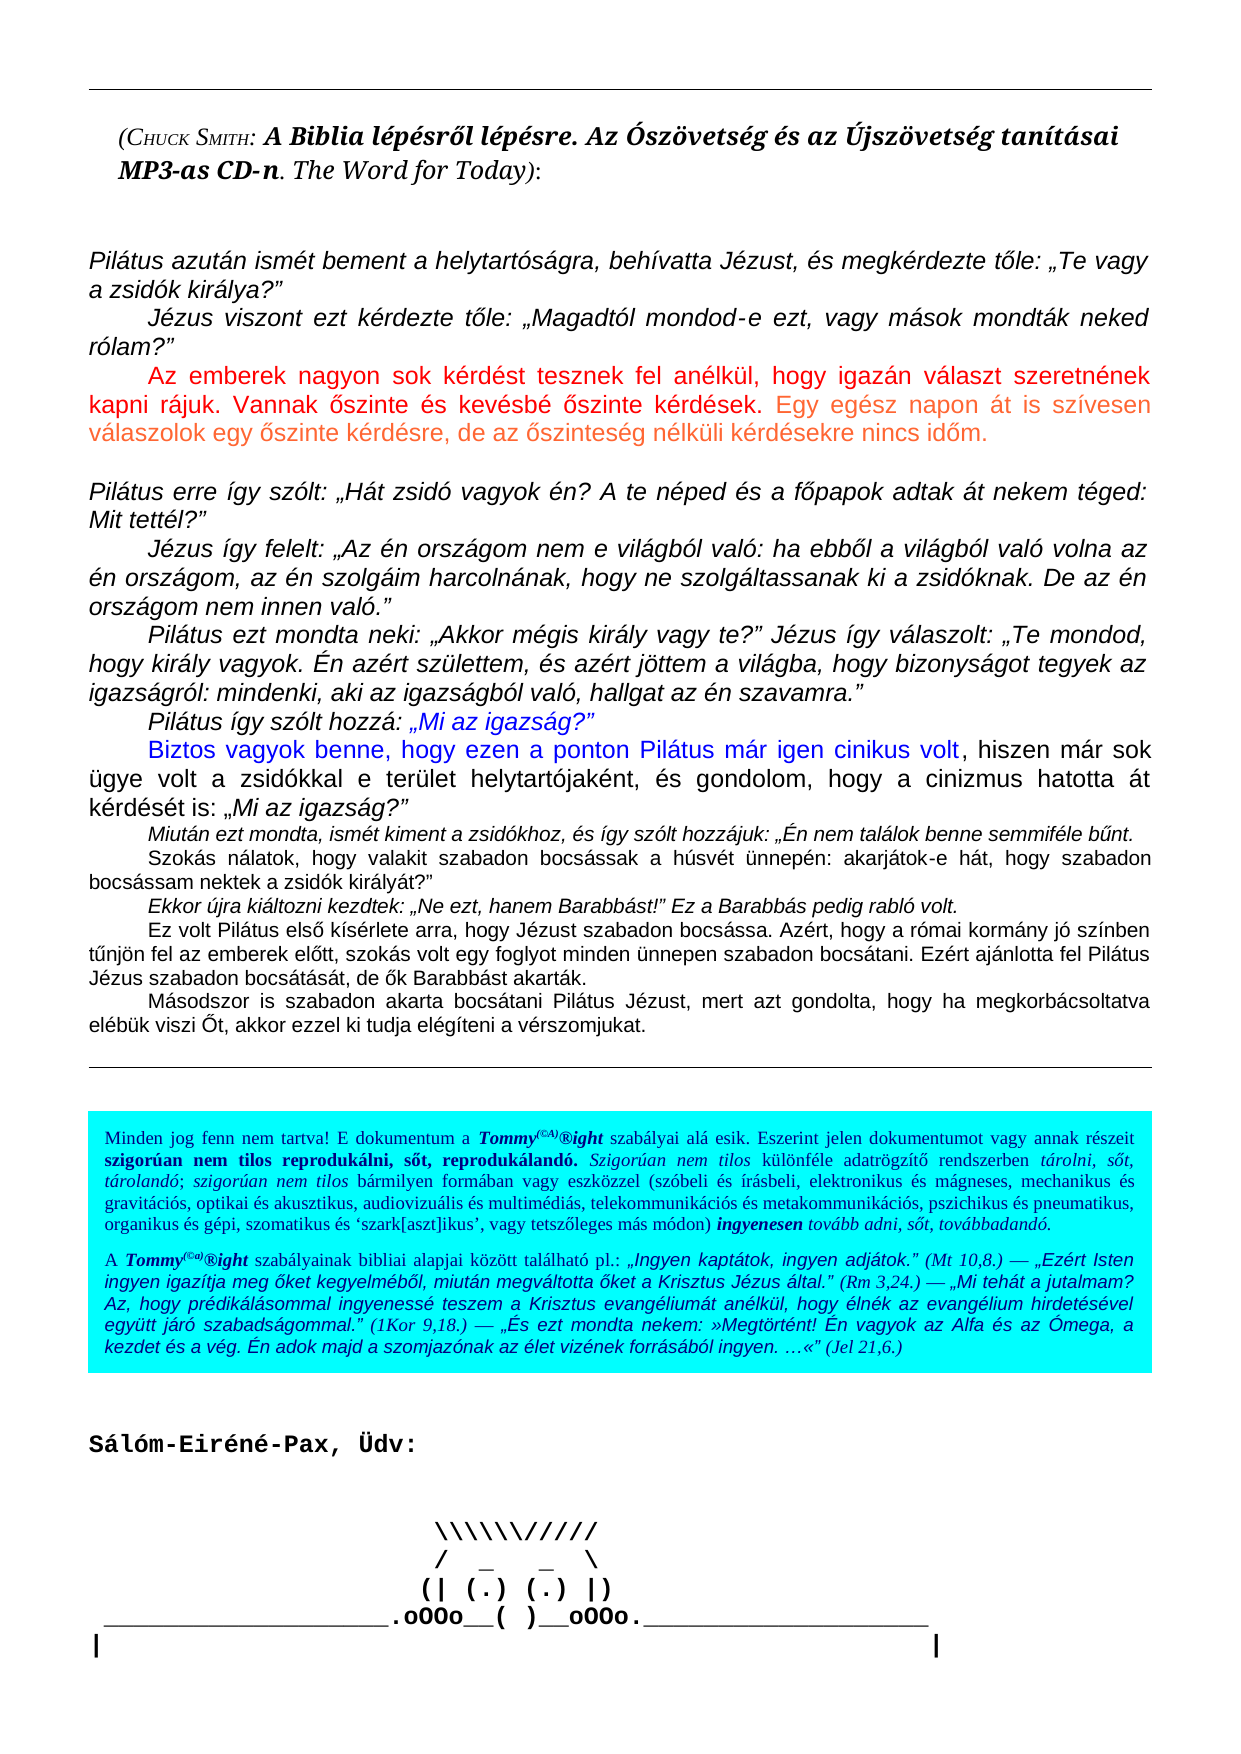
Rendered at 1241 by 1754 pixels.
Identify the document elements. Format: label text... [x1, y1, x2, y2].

text Másodszor is szabadon akarta bocsátani Pilátus Jézust, mert azt gondolta, hogy ha megkorbácsoltatva elébük viszi Őt, akkor ezzel ki tudja elégíteni a vérszomjukat. [88, 989, 1152, 1037]
text Pilátus így szólt hozzá: „Mi az igazság?” [88, 707, 1152, 735]
text Pilátus ezt mondta neki: „Akkor mégis király vagy te?” Jézus így válaszolt: „Te mondod, hogy király vagyok. Én azért születtem, és azért jöttem a világba, hogy bizonyságot tegyek az igazságról: mindenki, aki az igazságból való, hallgat az én szavamra.” [88, 620, 1152, 707]
text \\\\\\///// / _ _ \ (| (.) (.) |) ___________________.oOOo__( )__oOOo.___________________ | | [88, 1519, 1152, 1660]
text Sálóm-Eiréné-Pax, Üdv: [88, 1432, 1152, 1460]
text Pilátus azután ismét bement a helytartóságra, behívatta Jézust, és megkérdezte tőle: „Te vagy a zsidók királya?” [88, 246, 1152, 303]
text Jézus így felelt: „Az én országom nem e világból való: ha ebből a világból való volna az én országom, az én szolgáim harcolnának, hogy ne szolgáltassanak ki a zsidóknak. De az én országom nem innen való.” [88, 534, 1152, 620]
text Az emberek nagyon sok kérdést tesznek fel anélkül, hogy igazán választ szeretnének kapni rájuk. Vannak őszinte és kevésbé őszinte kérdések. Egy egész napon át is szívesen válaszolok egy őszinte kérdésre, de az őszinteség nélküli kérdésekre nincs időm. [88, 361, 1152, 447]
text A Tommy(©a)®ight szabályainak bibliai alapjai között található pl.: „Ingyen kaptátok, ingyen adjátok.” (Mt 10,8.) ― „Ezért Isten ingyen igazítja meg őket kegyelméből, miután megváltotta őket a Krisztus Jézus által.” (Rm 3,24.) ― „Mi tehát a jutalmam? Az, hogy prédikálásommal ingyenessé teszem a Krisztus evangéliumát anélkül, hogy élnék az evangélium hirdetésével együtt járó szabadságommal.” (1Kor 9,18.) ― „És ezt mondta nekem: »Megtörtént! Én vagyok az Alfa és az Ómega, a kezdet és a vég. Én adok majd a szomjazónak az élet vizének forrásából ingyen. …«” (Jel 21,6.) [90, 1233, 1151, 1372]
text Miután ezt mondta, ismét kiment a zsidókhoz, és így szólt hozzájuk: „Én nem találok benne semmiféle bűnt. [88, 822, 1152, 846]
text Ekkor újra kiáltozni kezdtek: „Ne ezt, hanem Barabbást!” Ez a Barabbás pedig rabló volt. [88, 893, 1152, 917]
text Jézus viszont ezt kérdezte tőle: „Magadtól mondod‑e ezt, vagy mások mondták neked rólam?” [88, 303, 1152, 361]
text (Chuck Smith: A Biblia lépésről lépésre. Az Ószövetség és az Újszövetség tanításai MP3-as CD‑n. The Word for Today): [88, 90, 1152, 216]
text Pilátus erre így szólt: „Hát zsidó vagyok én? A te néped és a főpapok adtak át nekem téged: Mit tettél?” [88, 477, 1152, 534]
text Szokás nálatok, hogy valakit szabadon bocsássak a húsvét ünnepén: akarjátok‑e hát, hogy szabadon bocsássam nektek a zsidók királyát?” [88, 846, 1152, 893]
text Ez volt Pilátus első kísérlete arra, hogy Jézust szabadon bocsássa. Azért, hogy a római kormány jó színben tűnjön fel az emberek előtt, szokás volt egy foglyot minden ünnepen szabadon bocsátani. Ezért ajánlotta fel Pilátus Jézus szabadon bocsátását, de ők Barabbást akarták. [88, 917, 1152, 989]
text Biztos vagyok benne, hogy ezen a ponton Pilátus már igen cinikus volt, hiszen már sok ügye volt a zsidókkal e terület helytartójaként, és gondolom, hogy a cinizmus hatotta át kérdését is: „Mi az igazság?” [88, 735, 1152, 822]
text Minden jog fenn nem tartva! E dokumentum a Tommy(©A)®ight szabályai alá esik. Eszerint jelen dokumentumot vagy annak részeit szigorúan nem tilos reprodukálni, sőt, reprodukálandó. Szigorúan nem tilos különféle adatrögzítő rendszerben tárolni, sőt, tárolandó; szigorúan nem tilos bármilyen formában vagy eszközzel (szóbeli és írásbeli, elektronikus és mágneses, mechanikus és gravitációs, optikai és akusztikus, audiovizuális és multimédiás, telekommunikációs és metakommunikációs, pszichikus és pneumatikus, organikus és gépi, szomatikus és ‘szark[aszt]ikus’, vagy tetszőleges más módon) ingyenesen tovább adni, sőt, továbbadandó. [90, 1113, 1151, 1233]
